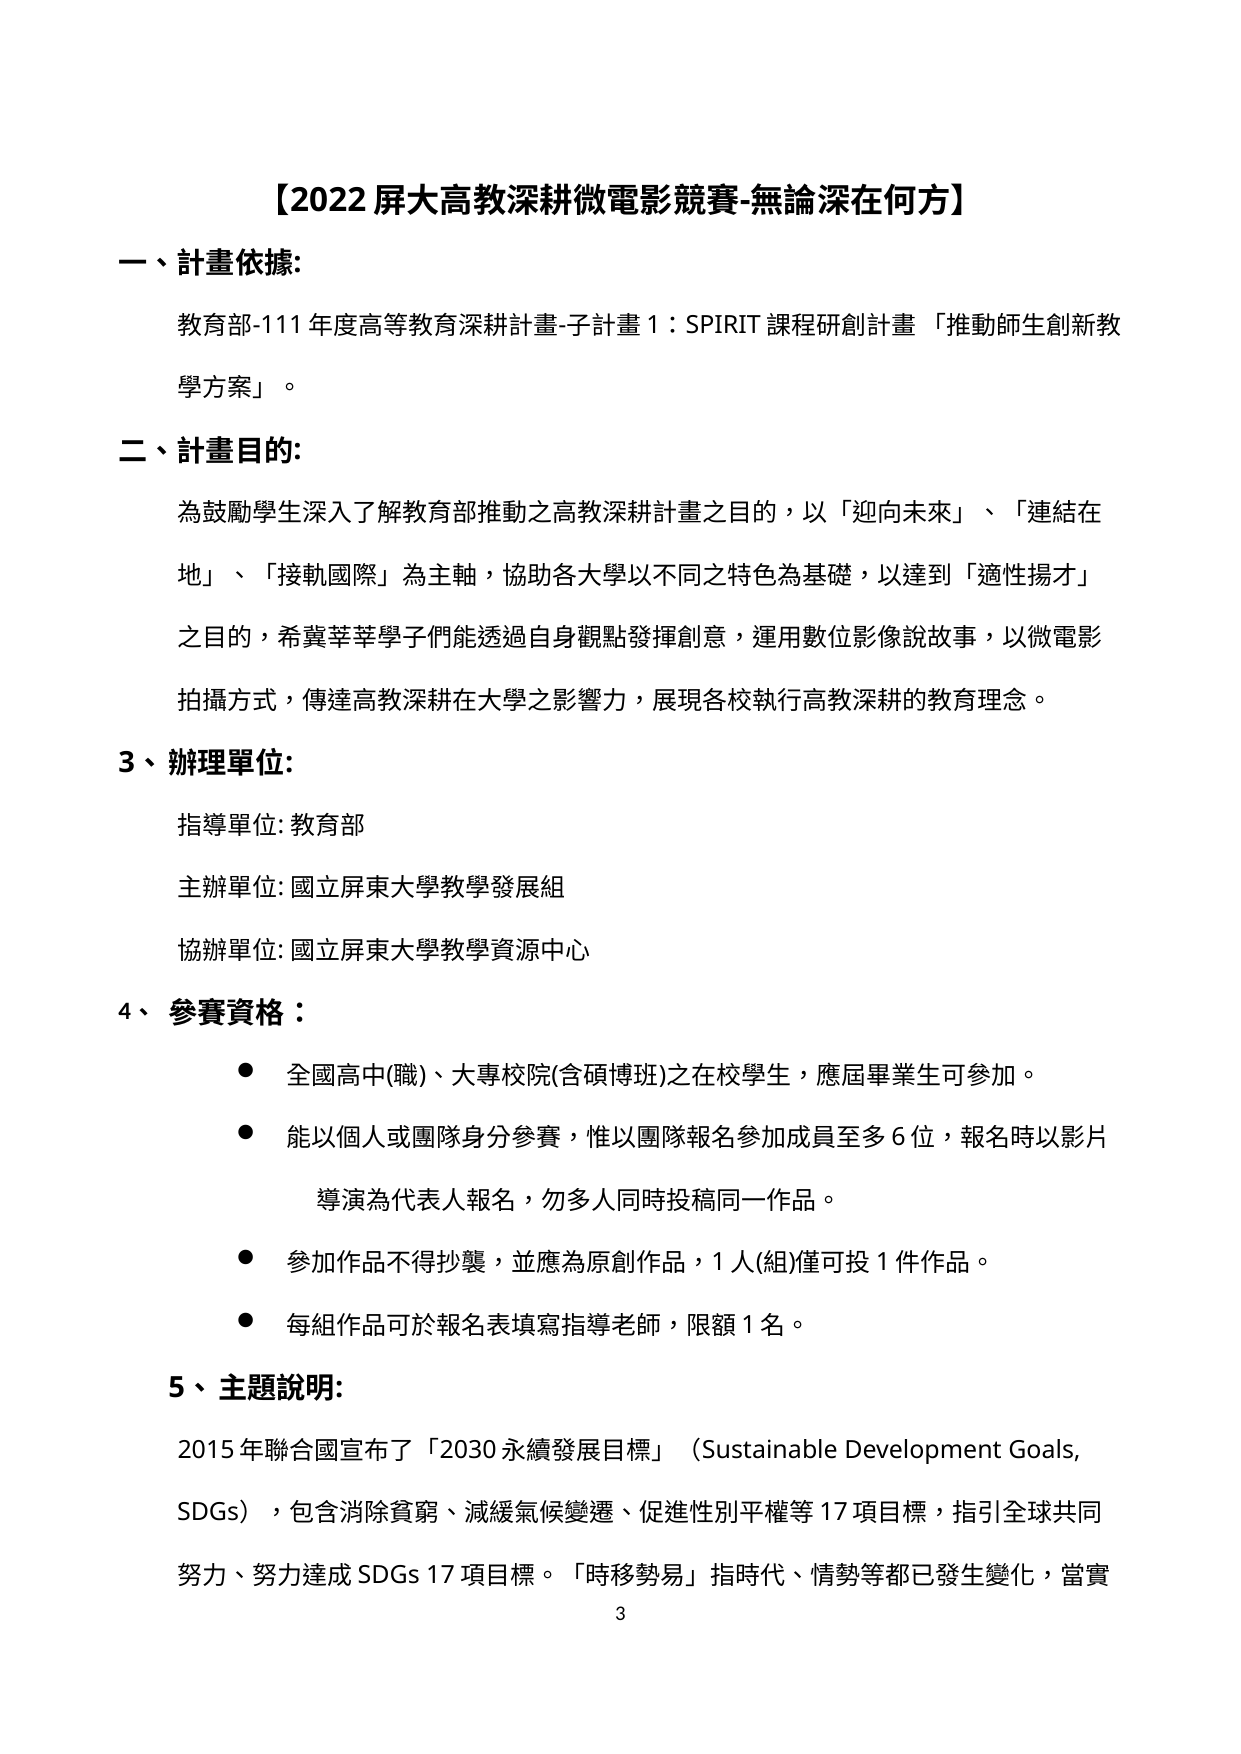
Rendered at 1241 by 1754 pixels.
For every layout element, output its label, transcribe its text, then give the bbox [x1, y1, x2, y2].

text 協辦單位: 國立屏東大學教學資源中心 [177, 907, 1122, 969]
text 【2022屏大高教深耕微電影競賽-無論深在何方】 [118, 157, 1122, 219]
text 二、計畫目的: [118, 407, 1122, 469]
list 辦理單位: [118, 719, 1122, 782]
text 2015年聯合國宣布了「2030永續發展目標」（Sustainable Development Goals, SDGs），包含消除貧窮、減緩氣候變遷、促進性別平權等17項目標，指引全球共同努力、努力達成 SDGs 17項目標。「時移勢易」指時代、情勢等都已發生變化，當實 [177, 1407, 1122, 1594]
list 能以個人或團隊身分參賽，惟以團隊報名參加成員至多6位，報名時以影片導演為代表人報名，勿多人同時投稿同一作品。 [236, 1094, 1122, 1219]
text 教育部-111年度高等教育深耕計畫-子計畫1：SPIRIT課程研創計畫 「推動師生創新教學方案」。 [177, 282, 1122, 407]
text 主辦單位: 國立屏東大學教學發展組 [177, 844, 1122, 907]
list 全國高中(職)、大專校院(含碩博班)之在校學生，應屆畢業生可參加。 [236, 1032, 1122, 1094]
list 主題說明: [168, 1344, 1122, 1407]
text 一、計畫依據: [118, 219, 1122, 282]
list 每組作品可於報名表填寫指導老師，限額1名。 [236, 1282, 1122, 1344]
text 為鼓勵學生深入了解教育部推動之高教深耕計畫之目的，以「迎向未來」、「連結在地」、「接軌國際」為主軸，協助各大學以不同之特色為基礎，以達到「適性揚才」之目的，希冀莘莘學子們能透過自身觀點發揮創意，運用數位影像說故事，以微電影拍攝方式，傳達高教深耕在大學之影響力，展現各校執行高教深耕的教育理念。 [177, 469, 1122, 719]
list 參賽資格： [118, 969, 1122, 1032]
text 指導單位: 教育部 [177, 782, 1122, 844]
list 參加作品不得抄襲，並應為原創作品，1人(組)僅可投1件作品。 [236, 1219, 1122, 1282]
